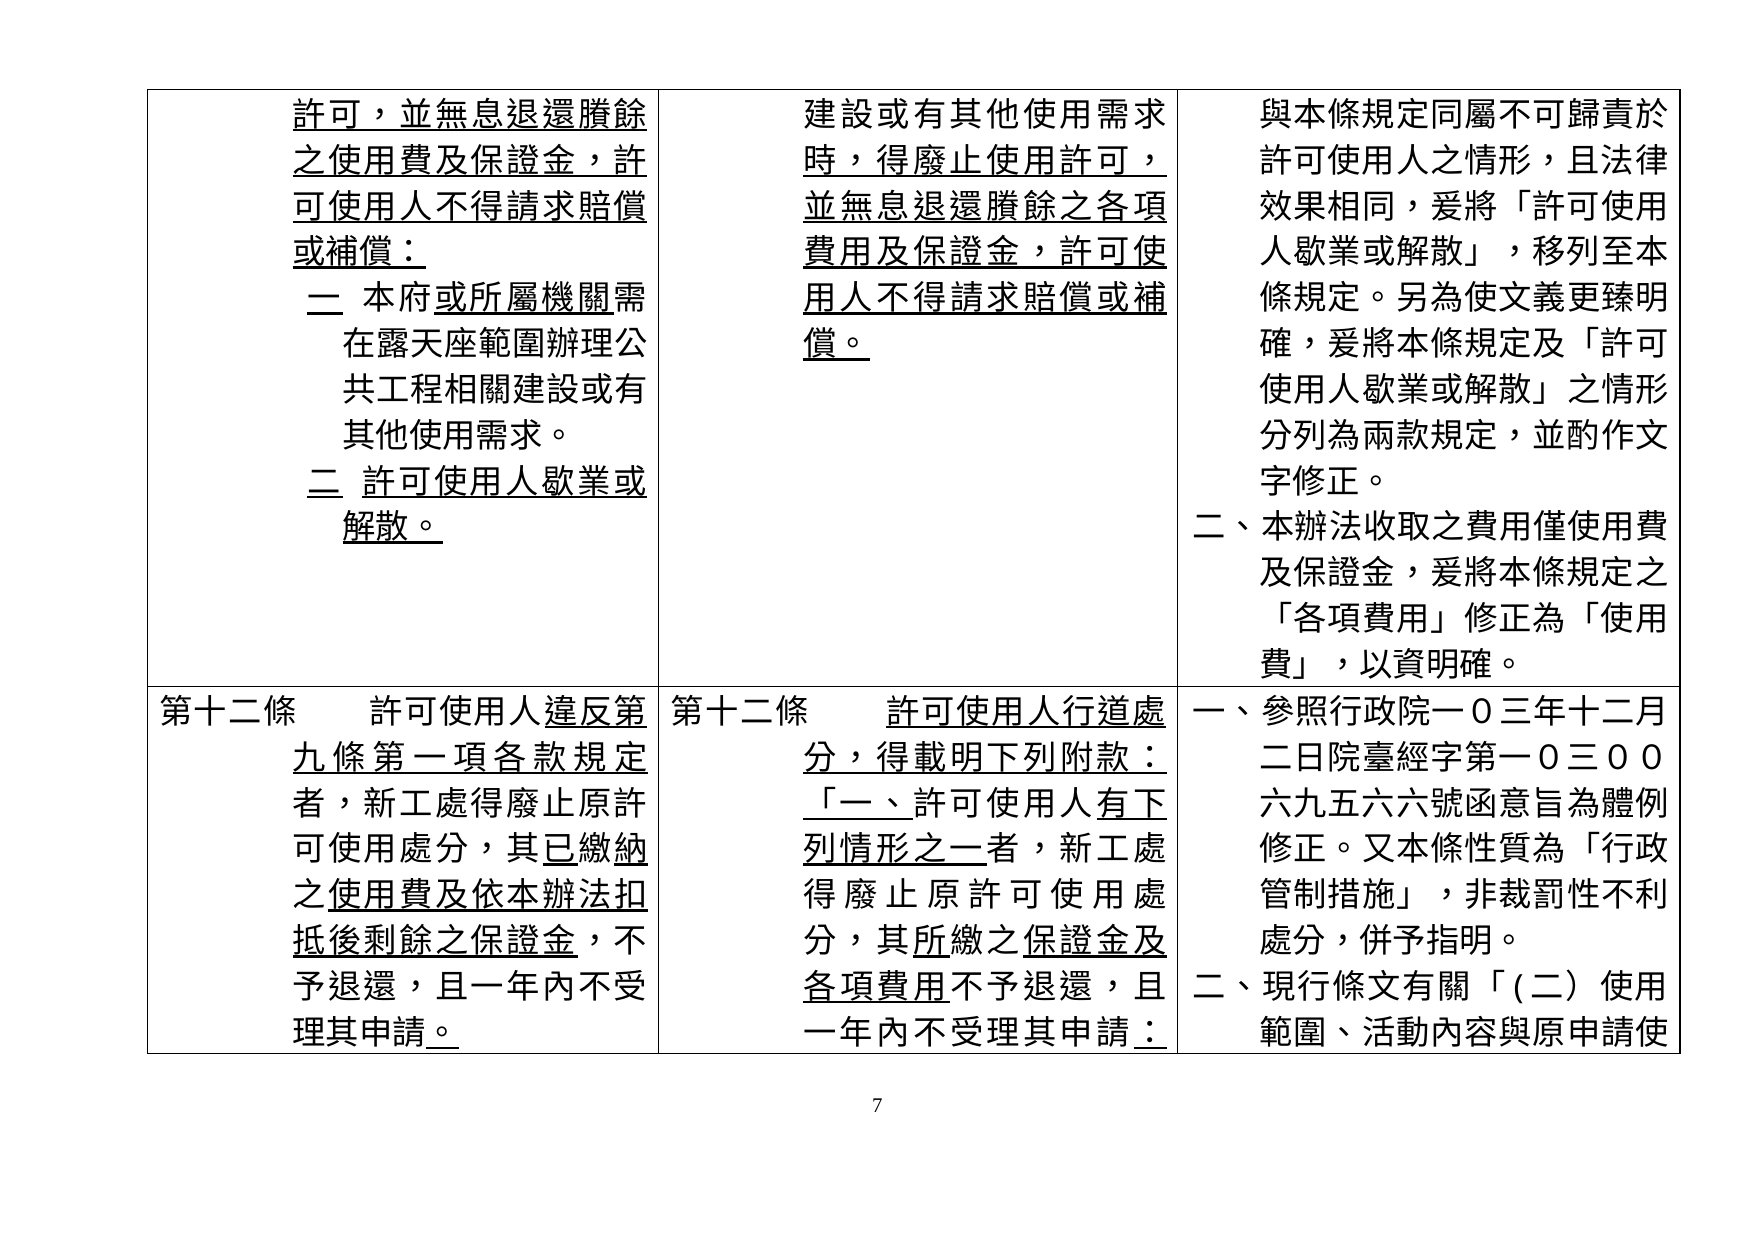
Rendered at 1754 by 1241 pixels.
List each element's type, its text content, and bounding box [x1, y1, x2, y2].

table_cell 第十二條 許可使用人行道處分，得載明下列附款：「一、許可使用人有下列情形之一者，新工處得廢止原許可使用處分，其所繳之保證金及各項費用不予退還，且一年內不受理其申請： [659, 687, 1177, 1053]
table_cell 建設或有其他使用需求時，得廢止使用許可，並無息退還賸餘之各項費用及保證金，許可使用人不得請求賠償或補償。 [659, 90, 1177, 686]
table_cell 許可，並無息退還賸餘之使用費及保證金，許可使用人不得請求賠償或補償： 一 本府或所屬機關需在露天座範圍辦理公共工程相關建設或有其他使用需求。 二 許可使用人歇業或解散。 [148, 90, 658, 686]
table_cell 與本條規定同屬不可歸責於許可使用人之情形，且法律效果相同，爰將「許可使用人歇業或解散」，移列至本條規定。另為使文義更臻明確，爰將本條規定及「許可使用人歇業或解散」之情形分列為兩款規定，並酌作文字修正。 二、本辦法收取之費用僅使用費及保證金，爰將本條規定之「各項費用」修正為「使用費」，以資明確。 [1178, 90, 1679, 686]
table_cell 第十二條 許可使用人違反第九條第一項各款規定者，新工處得廢止原許可使用處分，其已繳納之使用費及依本辦法扣抵後剩餘之保證金，不予退還，且一年內不受理其申請。 [148, 687, 658, 1053]
table_cell 一、參照行政院一０三年十二月二日院臺經字第一０三００六九五六六號函意旨為體例修正。又本條性質為「行政管制措施」，非裁罰性不利處分，併予指明。 二、現行條文有關「(二）使用範圍、活動內容與原申請使 [1178, 687, 1679, 1053]
